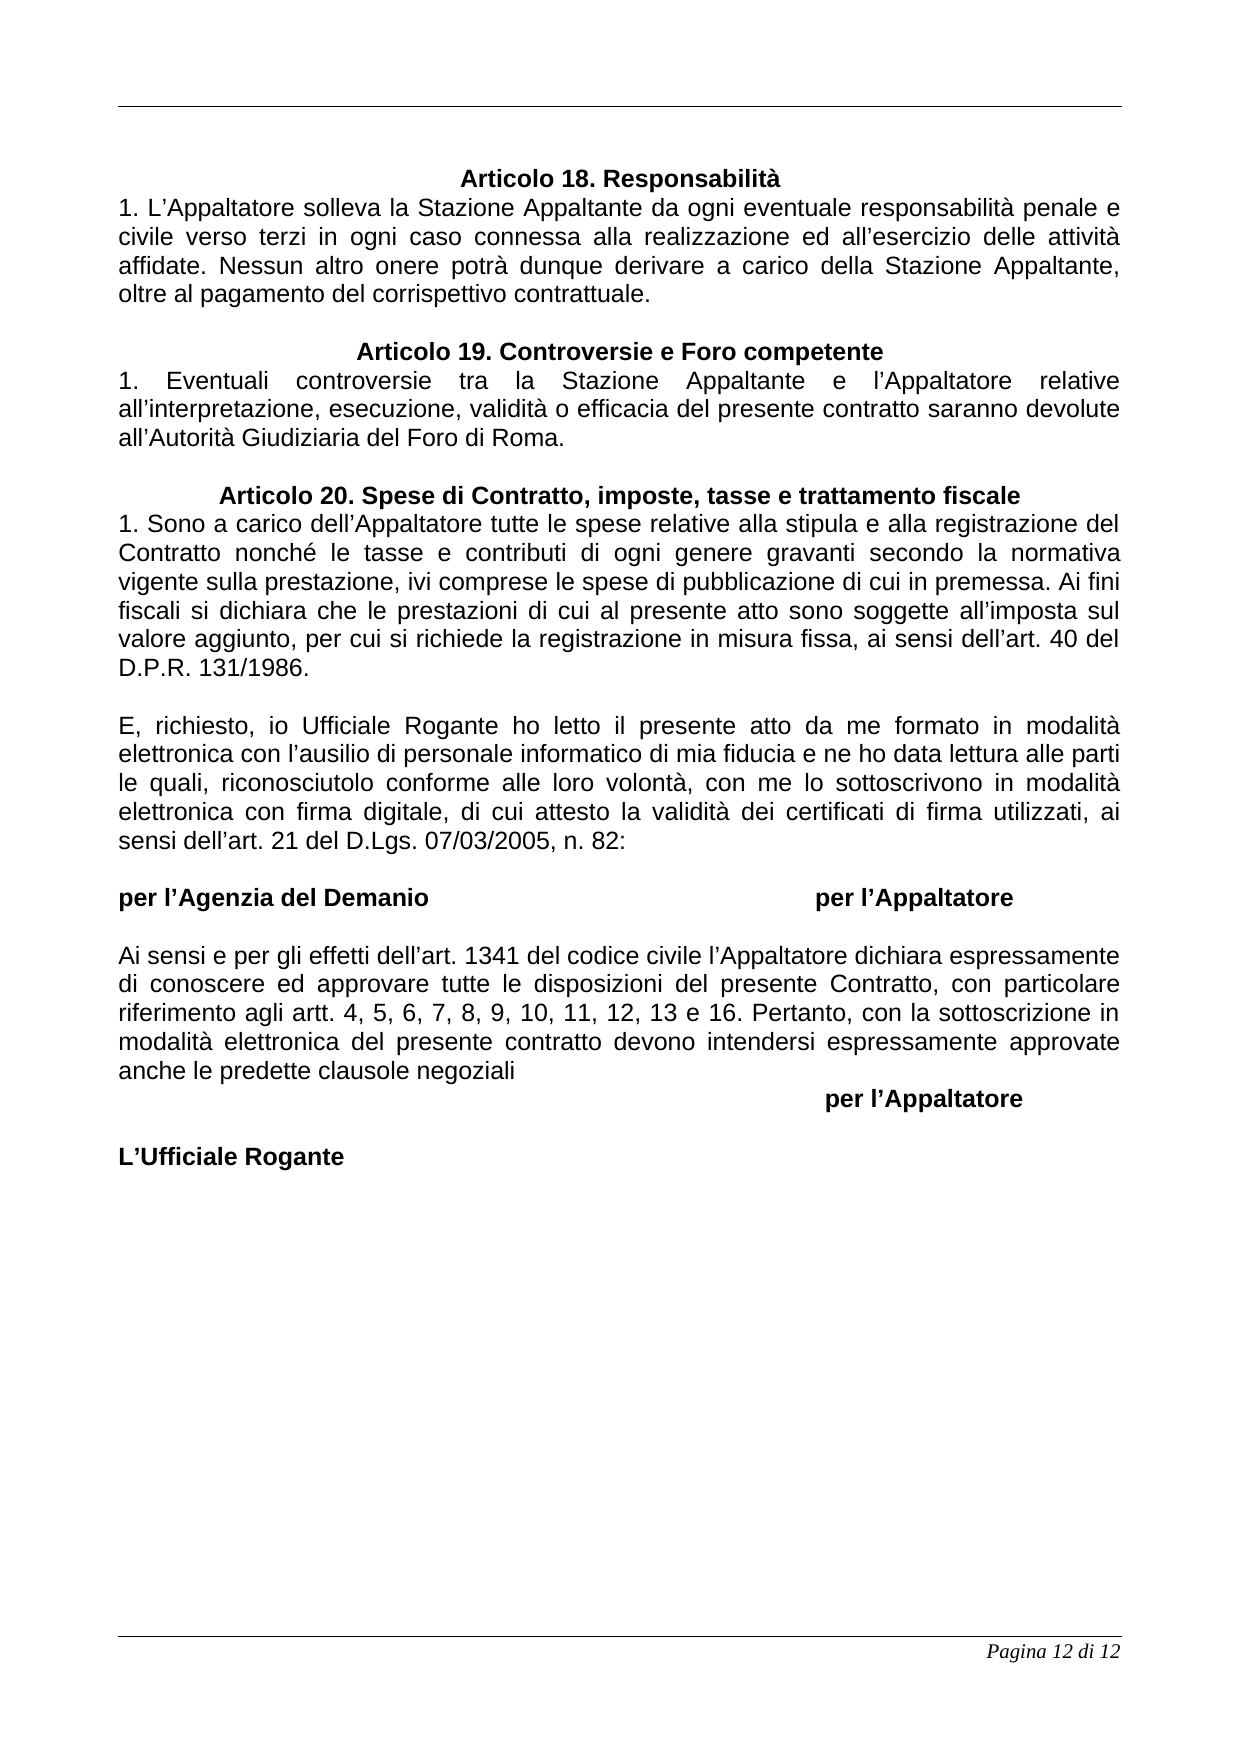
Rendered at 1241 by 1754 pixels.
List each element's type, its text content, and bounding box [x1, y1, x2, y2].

text Ai sensi e per gli effetti dell’art. 1341 del codice civile l’Appaltatore dichiara espressamente di conoscere ed approvare tutte le disposizioni del presente Contratto, con particolare riferimento agli artt. 4, 5, 6, 7, 8, 9, 10, 11, 12, 13 e 16. Pertanto, con la sottoscrizione in modalità elettronica del presente contratto devono intendersi espressamente approvate anche le predette clausole negoziali [118, 941, 1122, 1084]
text Articolo 19. Controversie e Foro competente [118, 337, 1122, 366]
text per l’Appaltatore [339, 1084, 1122, 1113]
text per l’Agenzia del Demanio per l’Appaltatore [118, 883, 1122, 912]
text 1. L’Appaltatore solleva la Stazione Appaltante da ogni eventuale responsabilità penale e civile verso terzi in ogni caso connessa alla realizzazione ed all’esercizio delle attività affidate. Nessun altro onere potrà dunque derivare a carico della Stazione Appaltante, oltre al pagamento del corrispettivo contrattuale. [118, 193, 1122, 308]
text Articolo 18. Responsabilità [118, 164, 1122, 193]
text L’Ufficiale Rogante [118, 1142, 1122, 1171]
text Articolo 20. Spese di Contratto, imposte, tasse e trattamento fiscale [118, 481, 1122, 509]
text 1. Sono a carico dell’Appaltatore tutte le spese relative alla stipula e alla registrazione del Contratto nonché le tasse e contributi di ogni genere gravanti secondo la normativa vigente sulla prestazione, ivi comprese le spese di pubblicazione di cui in premessa. Ai fini fiscali si dichiara che le prestazioni di cui al presente atto sono soggette all’imposta sul valore aggiunto, per cui si richiede la registrazione in misura fissa, ai sensi dell’art. 40 del D.P.R. 131/1986. [118, 509, 1122, 682]
text 1. Eventuali controversie tra la Stazione Appaltante e l’Appaltatore relative all’interpretazione, esecuzione, validità o efficacia del presente contratto saranno devolute all’Autorità Giudiziaria del Foro di Roma. [118, 366, 1122, 452]
text E, richiesto, io Ufficiale Rogante ho letto il presente atto da me formato in modalità elettronica con l’ausilio di personale informatico di mia fiducia e ne ho data lettura alle parti le quali, riconosciutolo conforme alle loro volontà, con me lo sottoscrivono in modalità elettronica con firma digitale, di cui attesto la validità dei certificati di firma utilizzati, ai sensi dell’art. 21 del D.Lgs. 07/03/2005, n. 82: [118, 711, 1122, 854]
